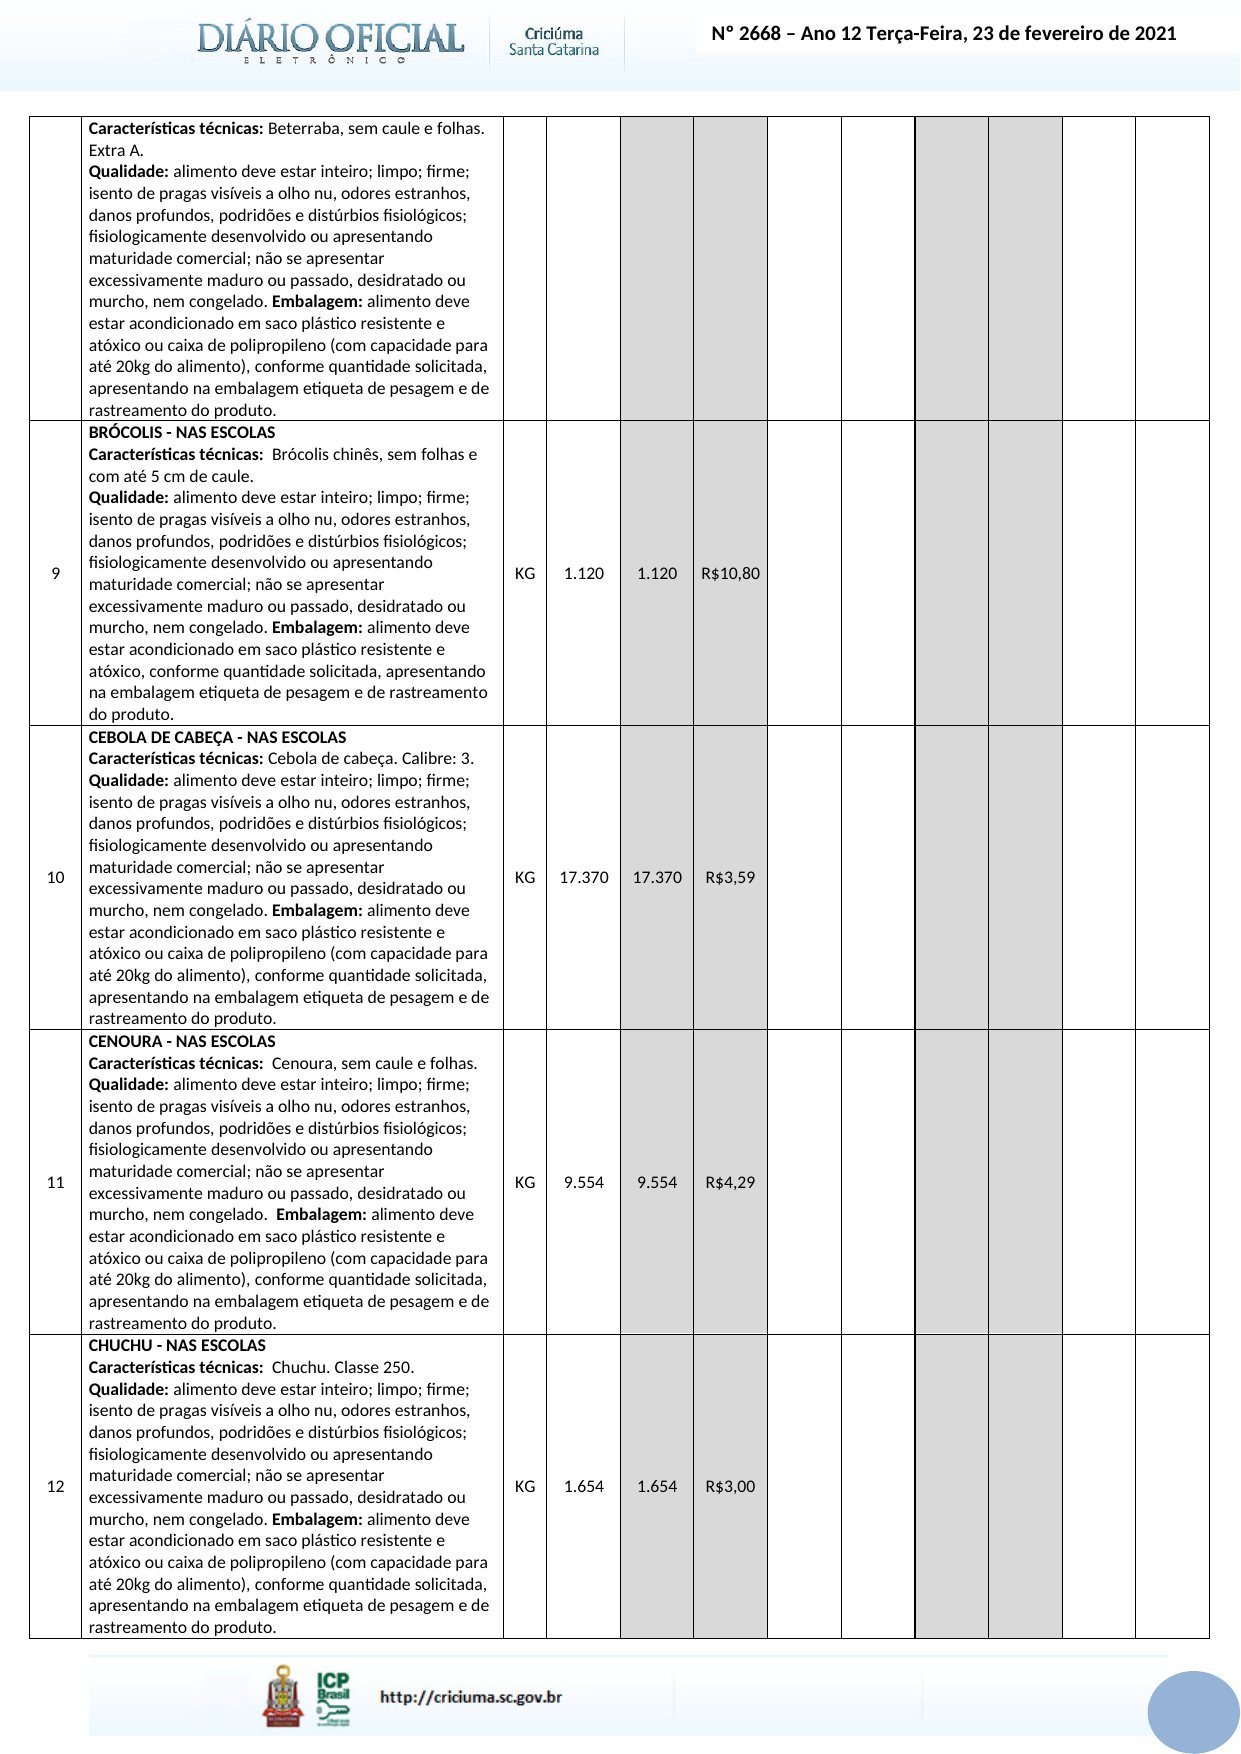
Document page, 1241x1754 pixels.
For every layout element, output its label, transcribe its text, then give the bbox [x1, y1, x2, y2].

table_cell KG [504, 726, 546, 1029]
table_cell [504, 117, 546, 420]
table_cell [1136, 117, 1209, 420]
table_cell R$3,00 [694, 1335, 767, 1638]
table_cell CHUCHU - NAS ESCOLAS Características técnicas: Chuchu. Classe 250. Qualidade: alimento deve estar inteiro; limpo; firme; isento de pragas visíveis a olho nu, odores estranhos, danos profundos, podridões e distúrbios fisiológicos; fisiologicamente desenvolvido ou apresentando maturidade comercial; não se apresentar excessivamente maduro ou passado, desidratado ou murcho, nem congelado. Embalagem: alimento deve estar acondicionado em saco plástico resistente e atóxico ou caixa de polipropileno (com capacidade para até 20kg do alimento), conforme quantidade solicitada, apresentando na embalagem etiqueta de pesagem e de rastreamento do produto. [82, 1335, 503, 1638]
table_cell 1.120 [621, 421, 693, 725]
table_cell KG [504, 421, 546, 725]
table_cell [768, 1335, 841, 1638]
table_cell BRÓCOLIS - NAS ESCOLAS Características técnicas: Brócolis chinês, sem folhas e com até 5 cm de caule. Qualidade: alimento deve estar inteiro; limpo; firme; isento de pragas visíveis a olho nu, odores estranhos, danos profundos, podridões e distúrbios fisiológicos; fisiologicamente desenvolvido ou apresentando maturidade comercial; não se apresentar excessivamente maduro ou passado, desidratado ou murcho, nem congelado. Embalagem: alimento deve estar acondicionado em saco plástico resistente e atóxico, conforme quantidade solicitada, apresentando na embalagem etiqueta de pesagem e de rastreamento do produto. [82, 421, 503, 725]
table_cell R$10,80 [694, 421, 767, 725]
table_cell [1136, 726, 1209, 1029]
table_cell [842, 1030, 914, 1333]
table_cell 9.554 [547, 1030, 620, 1333]
table_cell [989, 1335, 1062, 1638]
table_cell [1063, 421, 1135, 725]
table_cell CENOURA - NAS ESCOLAS Características técnicas: Cenoura, sem caule e folhas. Qualidade: alimento deve estar inteiro; limpo; firme; isento de pragas visíveis a olho nu, odores estranhos, danos profundos, podridões e distúrbios fisiológicos; fisiologicamente desenvolvido ou apresentando maturidade comercial; não se apresentar excessivamente maduro ou passado, desidratado ou murcho, nem congelado. Embalagem: alimento deve estar acondicionado em saco plástico resistente e atóxico ou caixa de polipropileno (com capacidade para até 20kg do alimento), conforme quantidade solicitada, apresentando na embalagem etiqueta de pesagem e de rastreamento do produto. [82, 1030, 503, 1333]
table_cell 9.554 [621, 1030, 693, 1333]
table_cell Características técnicas: Beterraba, sem caule e folhas. Extra A. Qualidade: alimento deve estar inteiro; limpo; firme; isento de pragas visíveis a olho nu, odores estranhos, danos profundos, podridões e distúrbios fisiológicos; fisiologicamente desenvolvido ou apresentando maturidade comercial; não se apresentar excessivamente maduro ou passado, desidratado ou murcho, nem congelado. Embalagem: alimento deve estar acondicionado em saco plástico resistente e atóxico ou caixa de polipropileno (com capacidade para até 20kg do alimento), conforme quantidade solicitada, apresentando na embalagem etiqueta de pesagem e de rastreamento do produto. [82, 117, 503, 420]
table_cell R$4,29 [694, 1030, 767, 1333]
table_cell [1063, 726, 1135, 1029]
table_cell [842, 117, 914, 420]
table_cell [1063, 1030, 1135, 1333]
table_cell [30, 117, 81, 420]
table_cell [694, 117, 767, 420]
table_cell 17.370 [547, 726, 620, 1029]
table_cell [916, 421, 988, 725]
table_cell [768, 1030, 841, 1333]
table_cell [1136, 1030, 1209, 1333]
table_cell [989, 117, 1062, 420]
table_cell [916, 1335, 988, 1638]
table_cell [768, 421, 841, 725]
table_cell CEBOLA DE CABEÇA - NAS ESCOLAS Características técnicas: Cebola de cabeça. Calibre: 3. Qualidade: alimento deve estar inteiro; limpo; firme; isento de pragas visíveis a olho nu, odores estranhos, danos profundos, podridões e distúrbios fisiológicos; fisiologicamente desenvolvido ou apresentando maturidade comercial; não se apresentar excessivamente maduro ou passado, desidratado ou murcho, nem congelado. Embalagem: alimento deve estar acondicionado em saco plástico resistente e atóxico ou caixa de polipropileno (com capacidade para até 20kg do alimento), conforme quantidade solicitada, apresentando na embalagem etiqueta de pesagem e de rastreamento do produto. [82, 726, 503, 1029]
table_cell 1.654 [621, 1335, 693, 1638]
table_cell 1.120 [547, 421, 620, 725]
table_cell [916, 726, 988, 1029]
table_cell [1063, 117, 1135, 420]
table_cell 9 [30, 421, 81, 725]
table_cell [768, 726, 841, 1029]
table_cell KG [504, 1030, 546, 1333]
table_cell R$3,59 [694, 726, 767, 1029]
table_cell [547, 117, 620, 420]
table_cell 11 [30, 1030, 81, 1333]
table_cell [1136, 1335, 1209, 1638]
table_cell [768, 117, 841, 420]
table_cell [989, 726, 1062, 1029]
table_cell KG [504, 1335, 546, 1638]
table_cell [842, 1335, 914, 1638]
table_cell [1136, 421, 1209, 725]
table_cell [621, 117, 693, 420]
table_cell 12 [30, 1335, 81, 1638]
table_cell [916, 117, 988, 420]
table_cell [916, 1030, 988, 1333]
table_cell 10 [30, 726, 81, 1029]
table_cell [989, 421, 1062, 725]
table_cell [989, 1030, 1062, 1333]
table_cell [842, 421, 914, 725]
table_cell 1.654 [547, 1335, 620, 1638]
table_cell [842, 726, 914, 1029]
table_cell [1063, 1335, 1135, 1638]
table_cell 17.370 [621, 726, 693, 1029]
